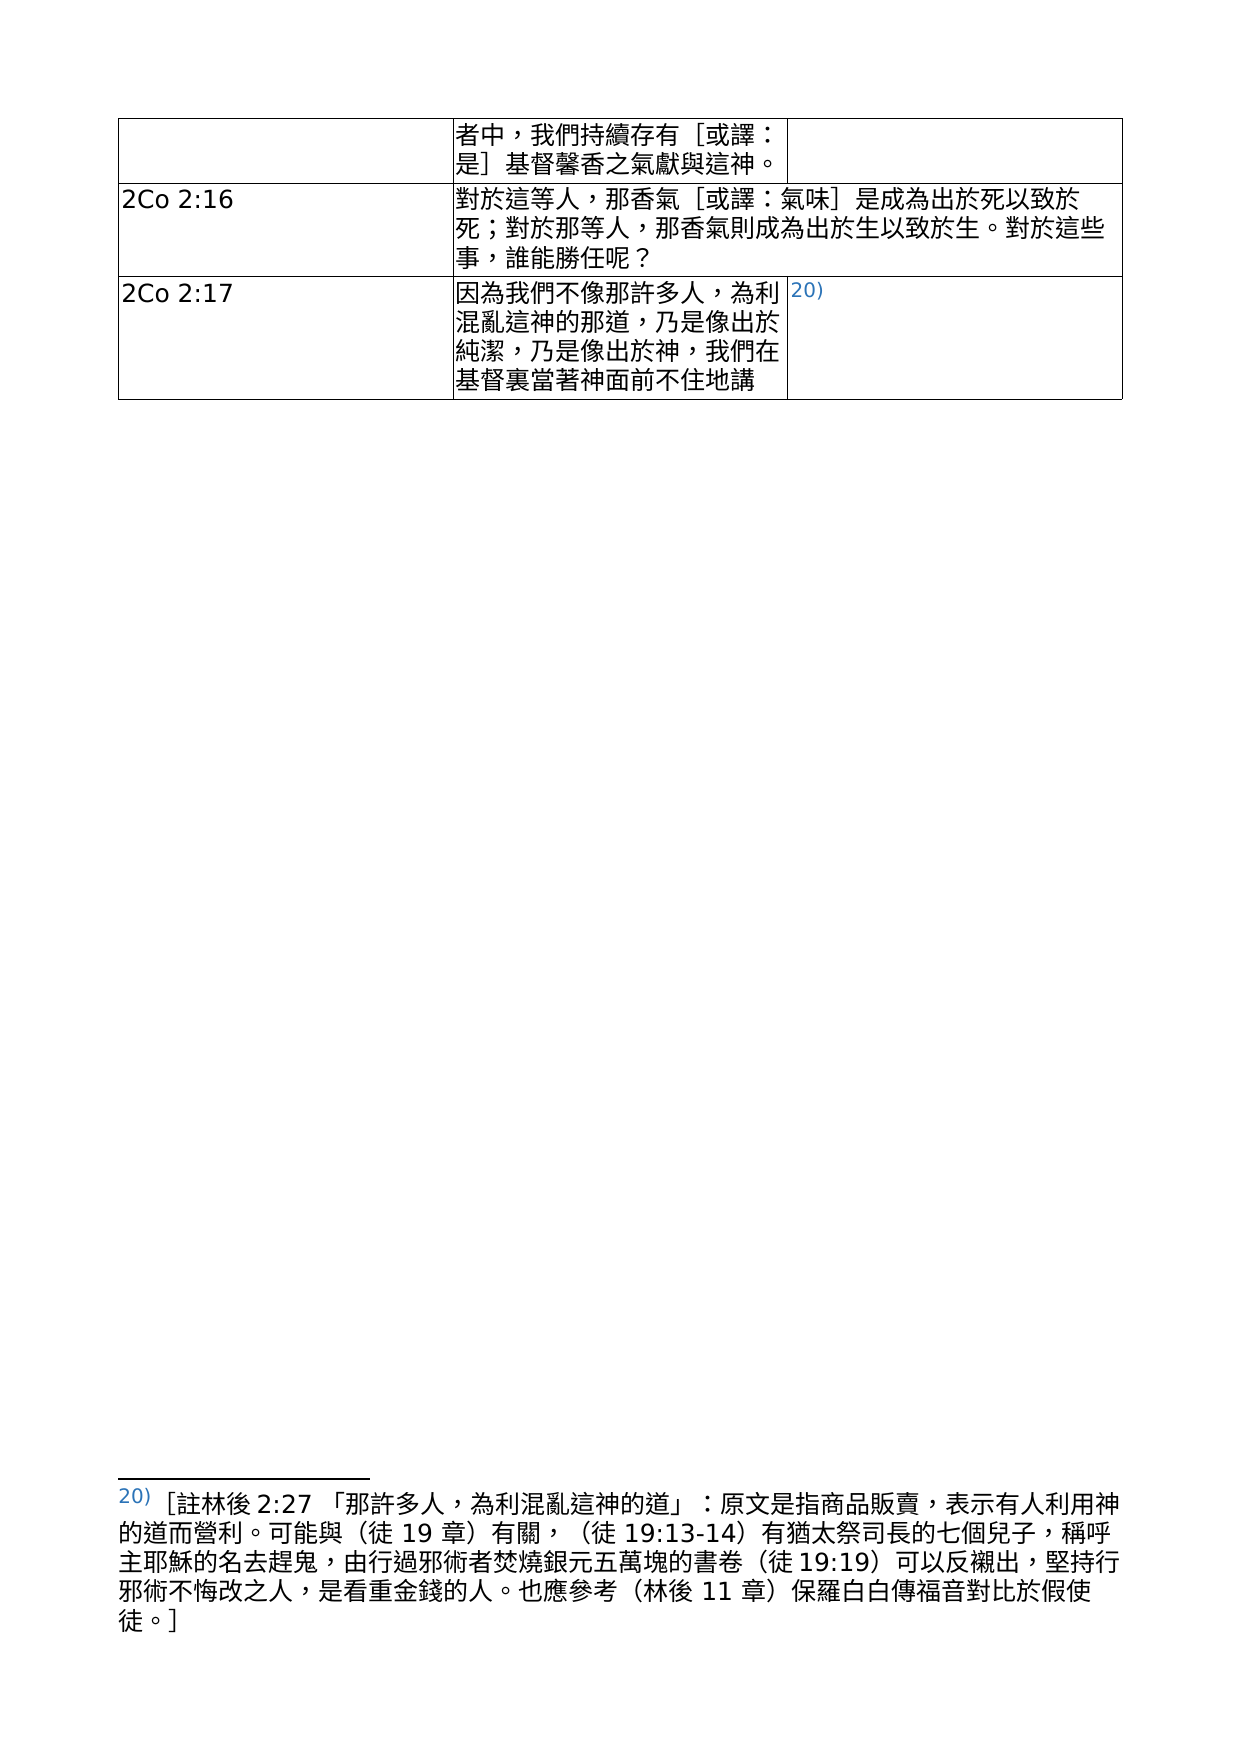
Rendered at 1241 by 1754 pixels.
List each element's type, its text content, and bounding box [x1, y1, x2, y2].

table_cell 2Co 2:16 [119, 184, 453, 276]
table_cell [788, 119, 1122, 182]
table_cell 2Co 2:17 [119, 277, 453, 398]
table_cell 者中，我們持續存有［或譯：是］基督馨香之氣獻與這神。 [454, 119, 787, 182]
table_cell 對於這等人，那香氣［或譯：氣味］是成為出於死以致於死；對於那等人，那香氣則成為出於生以致於生。對於這些事，誰能勝任呢？ [454, 184, 1122, 276]
table_cell [788, 277, 1122, 398]
table_cell [119, 119, 453, 182]
table_cell 因為我們不像那許多人，為利混亂這神的那道，乃是像出於純潔，乃是像出於神，我們在基督裏當著神面前不住地講 [454, 277, 787, 398]
